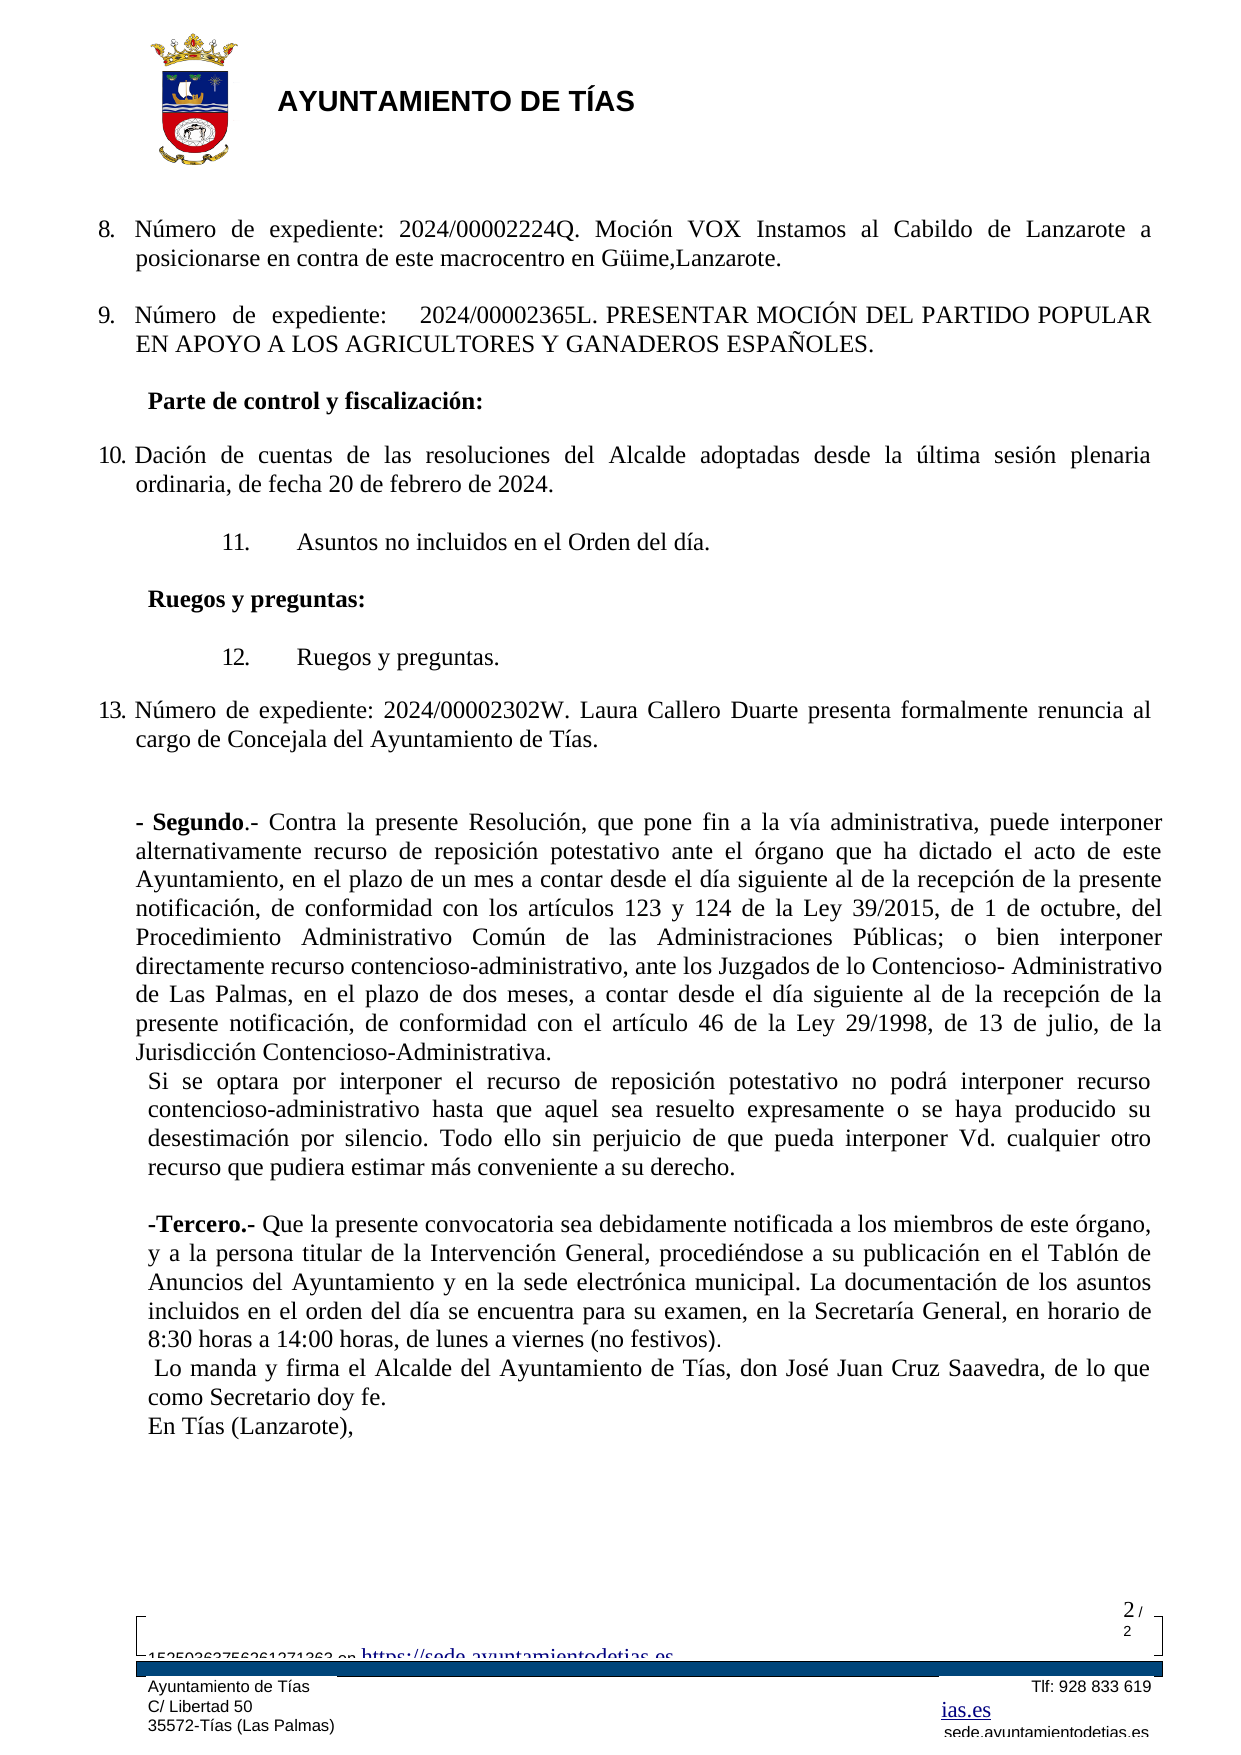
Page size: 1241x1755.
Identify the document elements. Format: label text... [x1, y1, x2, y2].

list Segundo.- Contra la presente Resolución, que pone fin a la vía administrativa, puede interponer alternativamente recurso de reposición potestativo ante el órgano que ha dictado el acto de este Ayuntamiento, en el plazo de un mes a contar desde el día siguiente al de la recepción de la presente notificación, de conformidad con los artículos 123 y 124 de la Ley 39/2015, de 1 de octubre, del Procedimiento Administrativo Común de las Administraciones Públicas; o bien interponer directamente recurso contencioso-administrativo, ante los Juzgados de lo Contencioso- Administrativo de Las Palmas, en el plazo de dos meses, a contar desde el día siguiente al de la recepción de la presente notificación, de conformidad con el artículo 46 de la Ley 29/1998, de 13 de julio, de la Jurisdicción Contencioso-Administrativa. [135, 807, 1163, 1066]
text En Tías (Lanzarote), [148, 1411, 1163, 1439]
list Número de expediente: 2024/00002302W. Laura Callero Duarte presenta formalmente renuncia al cargo de Concejala del Ayuntamiento de Tías. [98, 696, 1152, 753]
list Número de expediente: 2024/00002365L. PRESENTAR MOCIÓN DEL PARTIDO POPULAR EN APOYO A LOS AGRICULTORES Y GANADEROS ESPAÑOLES. [98, 300, 1152, 358]
list Ruegos y preguntas. [221, 642, 1163, 670]
text Lo manda y firma el Alcalde del Ayuntamiento de Tías, don José Juan Cruz Saavedra, de lo que como Secretario doy fe. [148, 1353, 1152, 1411]
list Asuntos no incluidos en el Orden del día. [221, 527, 1163, 555]
text Si se optara por interponer el recurso de reposición potestativo no podrá interponer recurso contencioso-administrativo hasta que aquel sea resuelto expresamente o se haya producido su desestimación por silencio. Todo ello sin perjuicio de que pueda interponer Vd. cualquier otro recurso que pudiera estimar más conveniente a su derecho. [148, 1066, 1152, 1181]
text -Tercero.- Que la presente convocatoria sea debidamente notificada a los miembros de este órgano, y a la persona titular de la Intervención General, procediéndose a su publicación en el Tablón de Anuncios del Ayuntamiento y en la sede electrónica municipal. La documentación de los asuntos incluidos en el orden del día se encuentra para su examen, en la Secretaría General, en horario de 8:30 horas a 14:00 horas, de lunes a viernes (no festivos). [148, 1209, 1152, 1353]
list Dación de cuentas de las resoluciones del Alcalde adoptadas desde la última sesión plenaria ordinaria, de fecha 20 de febrero de 2024. [98, 440, 1152, 498]
subtitle Parte de control y fiscalización: [148, 386, 1163, 415]
list Número de expediente: 2024/00002224Q. Moción VOX Instamos al Cabildo de Lanzarote a posicionarse en contra de este macrocentro en Güime,Lanzarote. [98, 214, 1152, 271]
subtitle Ruegos y preguntas: [148, 584, 1163, 613]
